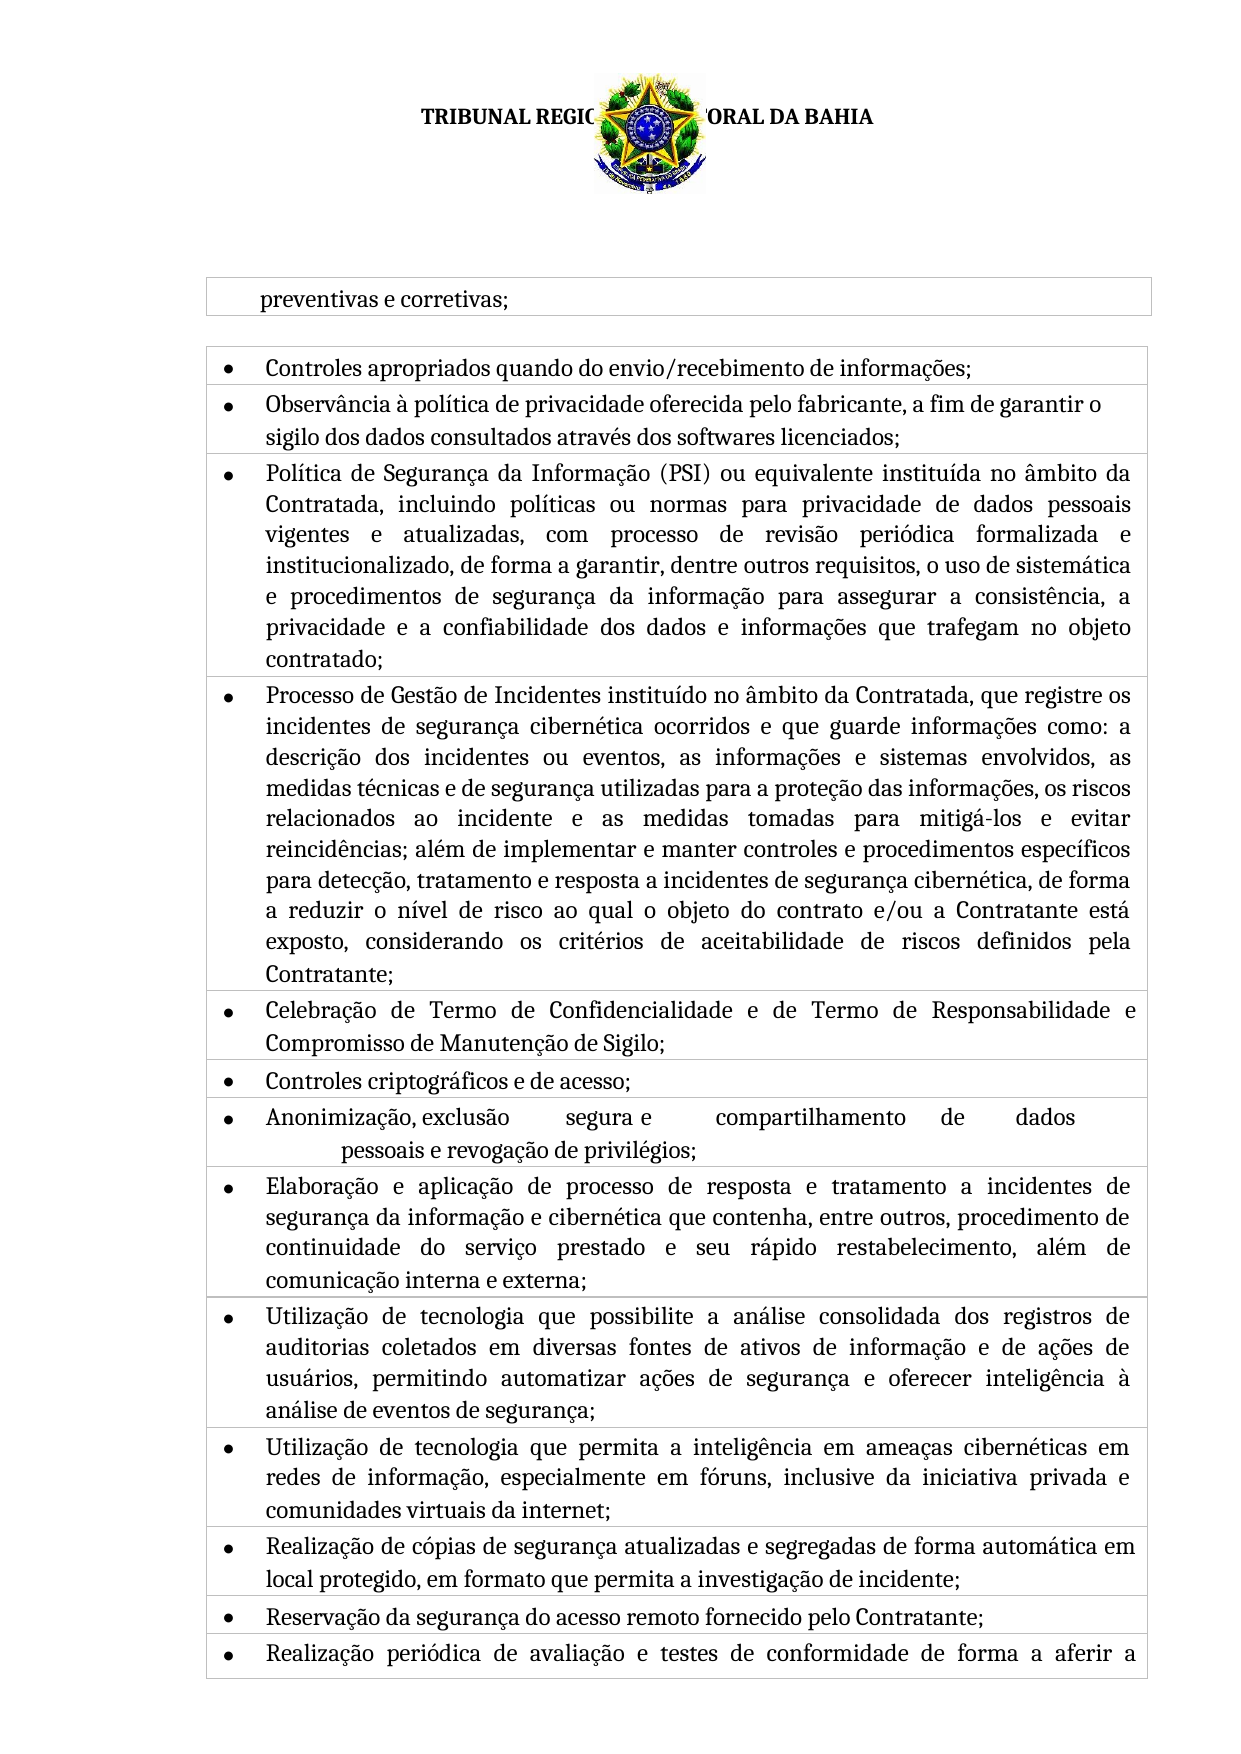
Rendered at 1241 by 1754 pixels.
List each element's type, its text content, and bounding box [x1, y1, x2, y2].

table_cell Realização de cópias de segurança atualizadas e segregadas de forma automática em local protegido, em formato que permita a investigação de incidente; [266, 1527, 1147, 1595]
table_header • [207, 347, 266, 384]
table_cell • [207, 385, 266, 453]
table_cell • [207, 1298, 266, 1427]
table_cell [1148, 1296, 1152, 1427]
table_cell [1148, 1097, 1152, 1166]
table_cell • [207, 1596, 266, 1633]
table_cell Celebração de Termo de Confidencialidade e de Termo de Responsabilidade e Compromisso de Manutenção de Sigilo; [266, 991, 1147, 1059]
table_cell Observância à política de privacidade oferecida pelo fabricante, a fim de garantir o sigilo dos dados consultados através dos softwares licenciados; [266, 385, 1147, 453]
table_cell • [207, 1428, 266, 1526]
table_header Controles apropriados quando do envio/recebimento de informações; [266, 347, 1147, 384]
table_cell [1148, 990, 1152, 1059]
table_cell Realização periódica de avaliação e testes de conformidade de forma a aferir a [266, 1634, 1147, 1678]
table_cell Reservação da segurança do acesso remoto fornecido pelo Contratante; [266, 1596, 1147, 1633]
table_cell preventivas e corretivas; [207, 278, 1151, 315]
table_cell • [207, 677, 266, 990]
table_cell • [207, 991, 266, 1059]
table_cell [1148, 1166, 1152, 1296]
table_cell [1148, 384, 1152, 453]
table_header [1148, 346, 1152, 384]
table_cell • [207, 1634, 266, 1678]
table_cell • [207, 1060, 266, 1097]
table_cell Utilização de tecnologia que possibilite a análise consolidada dos registros de auditorias coletados em diversas fontes de ativos de informação e de ações de usuários, permitindo automatizar ações de segurança e oferecer inteligência à análise de eventos de segurança; [266, 1298, 1147, 1427]
table_cell • [207, 454, 266, 676]
table_cell [1148, 1595, 1152, 1633]
table_cell • [207, 1098, 266, 1166]
table_cell • [207, 1167, 266, 1296]
table_cell Utilização de tecnologia que permita a inteligência em ameaças cibernéticas em redes de informação, especialmente em fóruns, inclusive da iniciativa privada e comunidades virtuais da internet; [266, 1428, 1147, 1526]
table_cell [1148, 1427, 1152, 1526]
table_cell [1148, 1059, 1152, 1097]
table_cell [1148, 676, 1152, 990]
table_cell Elaboração e aplicação de processo de resposta e tratamento a incidentes de segurança da informação e cibernética que contenha, entre outros, procedimento de continuidade do serviço prestado e seu rápido restabelecimento, além de comunicação interna e externa; [266, 1167, 1147, 1296]
table_cell Anonimização, exclusão segura e compartilhamento de dados pessoais e revogação de privilégios; [266, 1098, 1147, 1166]
table_cell Política de Segurança da Informação (PSI) ou equivalente instituída no âmbito da Contratada, incluindo políticas ou normas para privacidade de dados pessoais vigentes e atualizadas, com processo de revisão periódica formalizada e institucionalizado, de forma a garantir, dentre outros requisitos, o uso de sistemática e procedimentos de segurança da informação para assegurar a consistência, a privacidade e a confiabilidade dos dados e informações que trafegam no objeto contratado; [266, 454, 1147, 676]
table_cell • [207, 1527, 266, 1595]
table_cell [1148, 1633, 1152, 1678]
table_cell Controles criptográficos e de acesso; [266, 1060, 1147, 1097]
table_cell [1148, 1526, 1152, 1595]
table_cell Processo de Gestão de Incidentes instituído no âmbito da Contratada, que registre os incidentes de segurança cibernética ocorridos e que guarde informações como: a descrição dos incidentes ou eventos, as informações e sistemas envolvidos, as medidas técnicas e de segurança utilizadas para a proteção das informações, os riscos relacionados ao incidente e as medidas tomadas para mitigá-los e evitar reincidências; além de implementar e manter controles e procedimentos específicos para detecção, tratamento e resposta a incidentes de segurança cibernética, de forma a reduzir o nível de risco ao qual o objeto do contrato e/ou a Contratante está exposto, considerando os critérios de aceitabilidade de riscos definidos pela Contratante; [266, 677, 1147, 990]
table_cell [1148, 453, 1152, 676]
